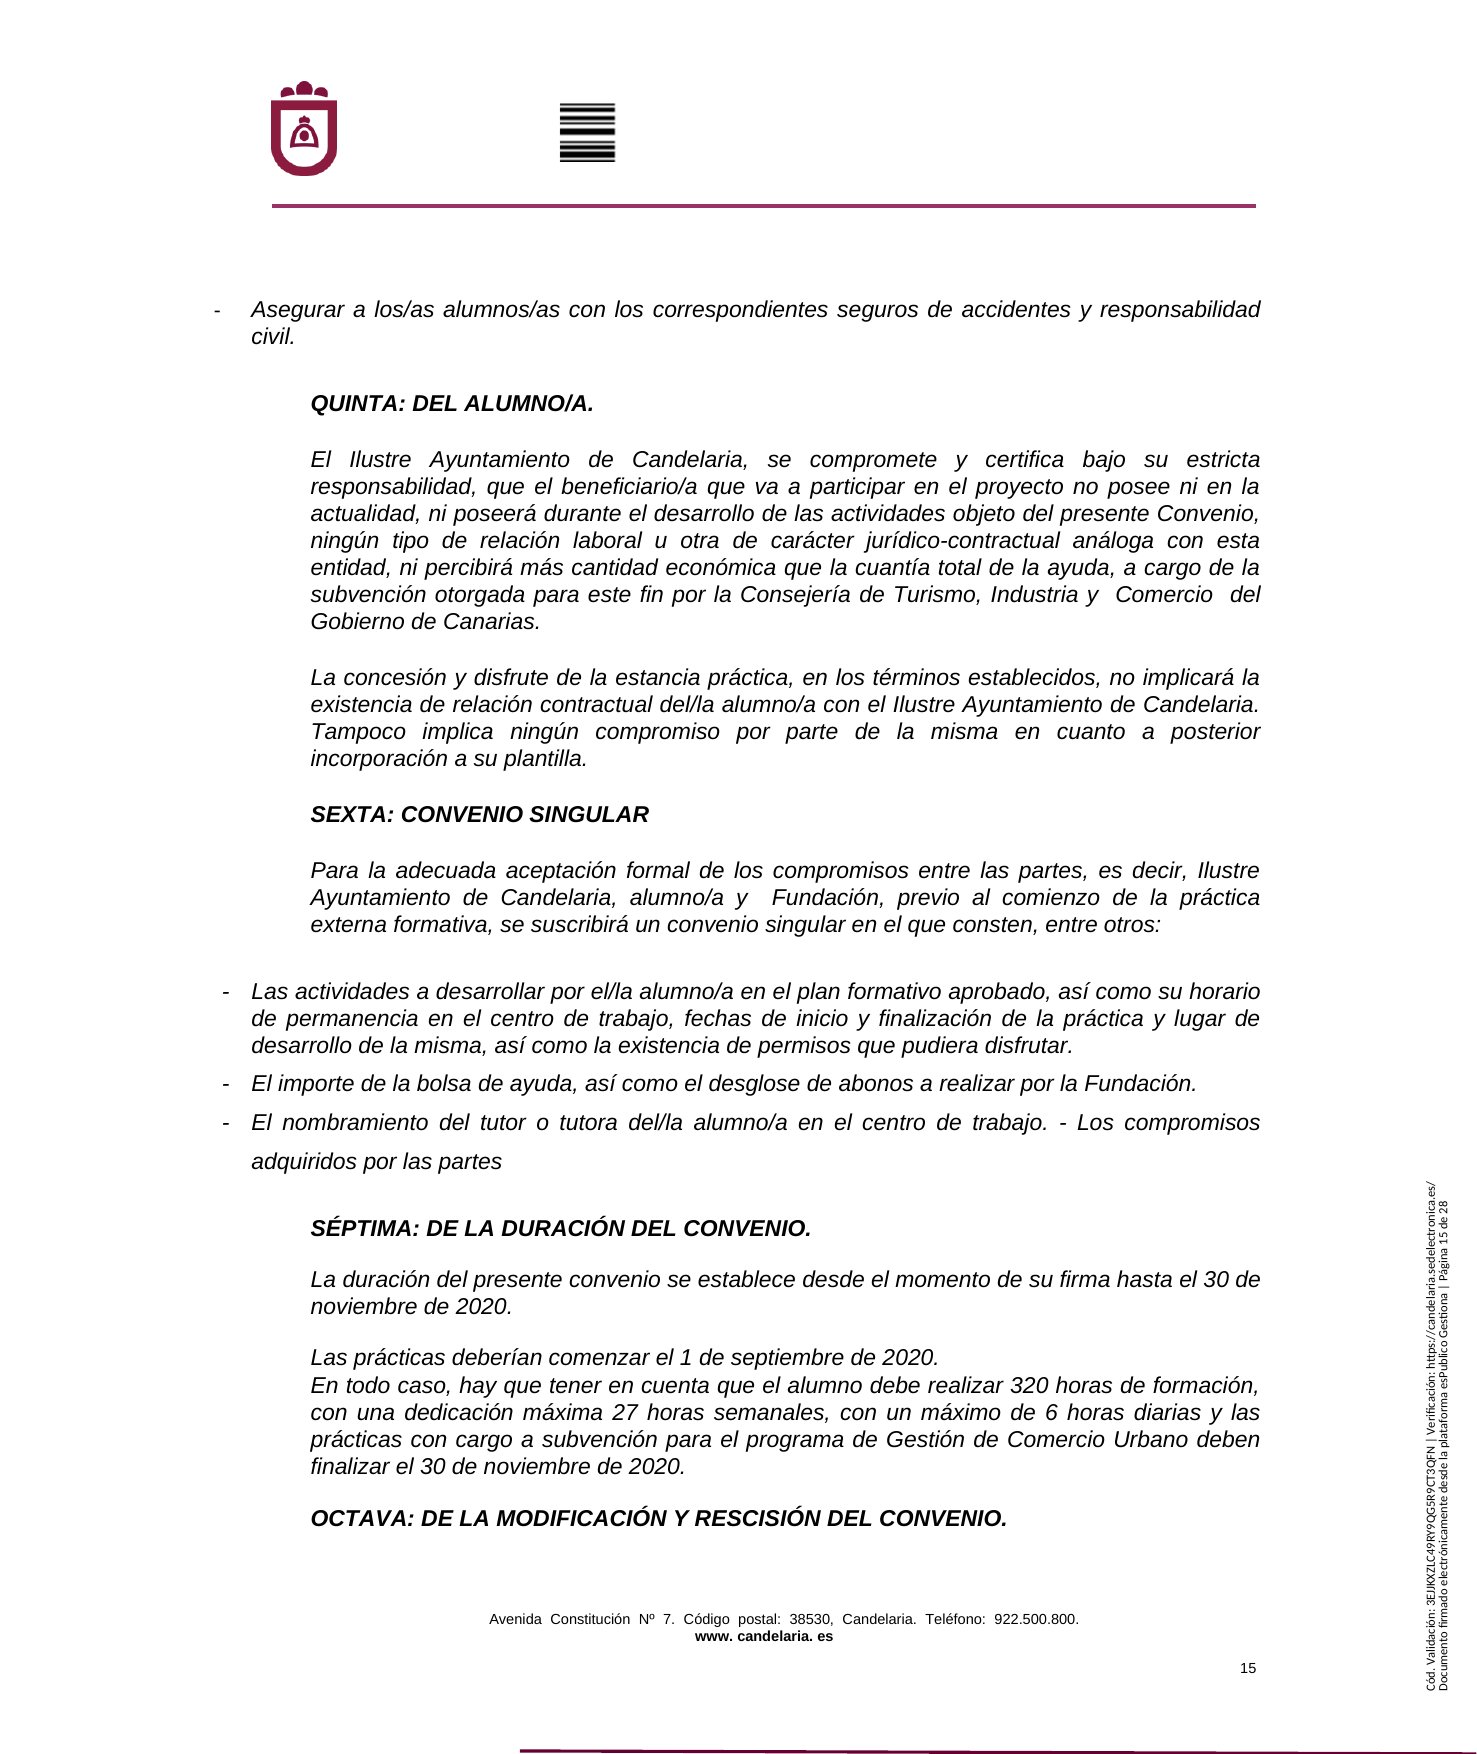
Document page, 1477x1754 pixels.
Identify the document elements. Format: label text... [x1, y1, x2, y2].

text En todo caso, hay que tener en cuenta que el alumno debe realizar 320 horas de formación, con una dedicación máxima 27 horas semanales, con un máximo de 6 horas diarias y las prácticas con cargo a subvención para el programa de Gestión de Comercio Urbano deben finalizar el 30 de noviembre de 2020. [310, 1372, 1263, 1479]
text OCTAVA: DE LA MODIFICACIÓN Y RESCISIÓN DEL CONVENIO. [310, 1504, 1269, 1531]
text La duración del presente convenio se establece desde el momento de su firma hasta el 30 de noviembre de 2020. [310, 1266, 1263, 1319]
list El importe de la bolsa de ayuda, así como el desglose de abonos a realizar por la Fundación. [222, 1070, 1263, 1097]
text SEXTA: CONVENIO SINGULAR [310, 801, 1269, 827]
text La concesión y disfrute de la estancia práctica, en los términos establecidos, no implicará la existencia de relación contractual del/la alumno/a con el Ilustre Ayuntamiento de Candelaria. Tampoco implica ningún compromiso por parte de la misma en cuanto a posterior incorporación a su plantilla. [310, 664, 1263, 772]
text SÉPTIMA: DE LA DURACIÓN DEL CONVENIO. [310, 1215, 1269, 1241]
list Asegurar a los/as alumnos/as con los correspondientes seguros de accidentes y responsabilidad civil. [214, 296, 1263, 349]
list El nombramiento del tutor o tutora del/la alumno/a en el centro de trabajo. - Los compromisos adquiridos por las partes [222, 1109, 1263, 1174]
text Las prácticas deberían comenzar el 1 de septiembre de 2020. [310, 1344, 1263, 1371]
text Para la adecuada aceptación formal de los compromisos entre las partes, es decir, Ilustre Ayuntamiento de Candelaria, alumno/a y Fundación, previo al comienzo de la práctica externa formativa, se suscribirá un convenio singular en el que consten, entre otros: [310, 857, 1263, 938]
list Las actividades a desarrollar por el/la alumno/a en el plan formativo aprobado, así como su horario de permanencia en el centro de trabajo, fechas de inicio y finalización de la práctica y lugar de desarrollo de la misma, así como la existencia de permisos que pudiera disfrutar. [222, 978, 1263, 1058]
text El Ilustre Ayuntamiento de Candelaria, se compromete y certifica bajo su estricta responsabilidad, que el beneficiario/a que va a participar en el proyecto no posee ni en la actualidad, ni poseerá durante el desarrollo de las actividades objeto del presente Convenio, ningún tipo de relación laboral u otra de carácter jurídico-contractual análoga con esta entidad, ni percibirá más cantidad económica que la cuantía total de la ayuda, a cargo de la subvención otorgada para este fin por la Consejería de Turismo, Industria y Comercio del Gobierno de Canarias. [310, 446, 1263, 635]
text QUINTA: DEL ALUMNO/A. [310, 389, 1269, 416]
